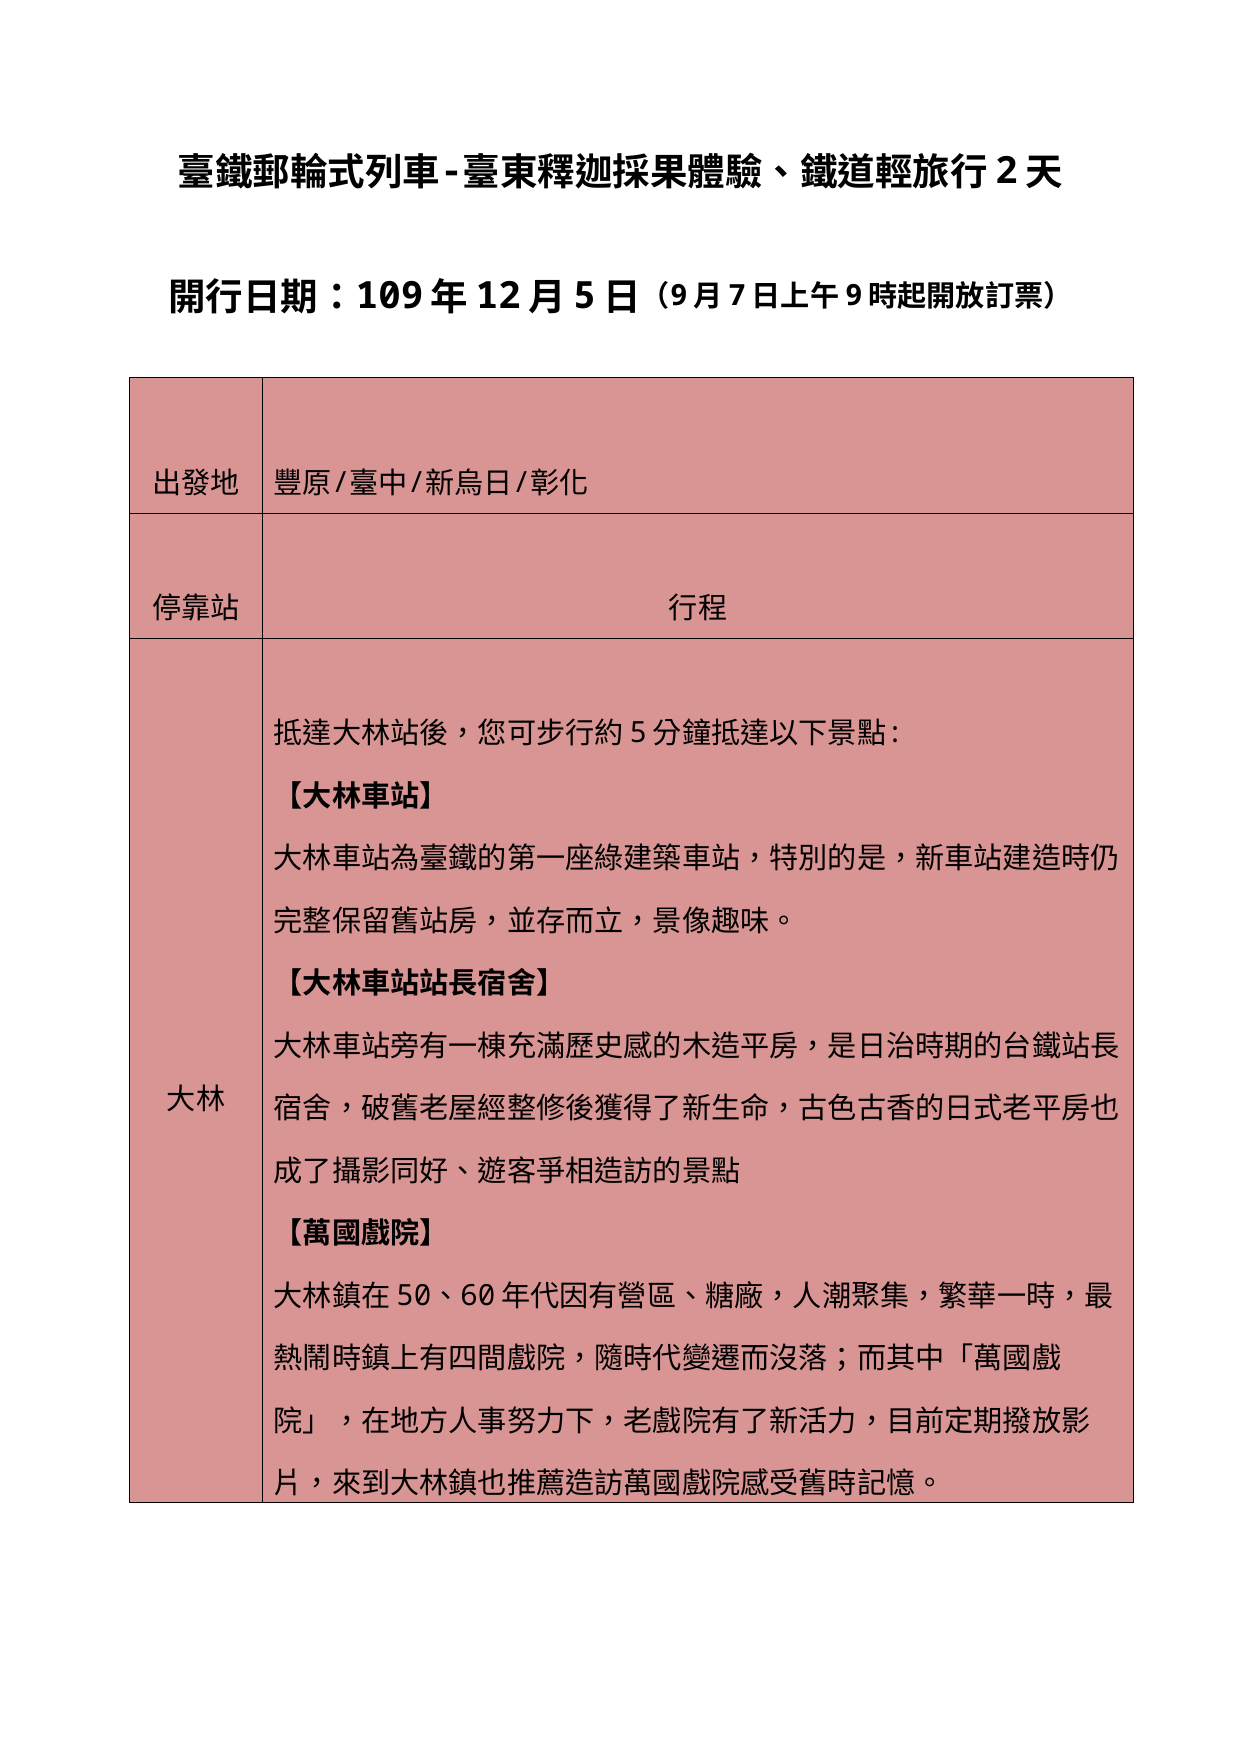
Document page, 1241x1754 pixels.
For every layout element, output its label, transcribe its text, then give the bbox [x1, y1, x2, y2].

table_cell 停靠站 [130, 514, 262, 638]
table_cell 大林 [130, 639, 262, 1502]
table_header 出發地 [130, 378, 262, 513]
text 開行日期：109年12月5日（9月7日上午9時起開放訂票） [118, 252, 1122, 314]
table_header 豐原/臺中/新烏日/彰化 [263, 378, 1133, 513]
table_cell 行程 [263, 514, 1133, 638]
text 臺鐵郵輪式列車-臺東釋迦採果體驗、鐵道輕旅行2天 [118, 127, 1122, 189]
table_cell 抵達大林站後，您可步行約5分鐘抵達以下景點: 【大林車站】 大林車站為臺鐵的第一座綠建築車站，特別的是，新車站建造時仍完整保留舊站房，並存而立，景像趣味。 【大林車站站長宿舍】 大林車站旁有一棟充滿歷史感的木造平房，是日治時期的台鐵站長宿舍，破舊老屋經整修後獲得了新生命，古色古香的日式老平房也成了攝影同好、遊客爭相造訪的景點 【萬國戲院】 大林鎮在50、60年代因有營區、糖廠，人潮聚集，繁華一時，最熱鬧時鎮上有四間戲院，隨時代變遷而沒落；而其中「萬國戲院」，在地方人事努力下，老戲院有了新活力，目前定期撥放影片，來到大林鎮也推薦造訪萬國戲院感受舊時記憶。 [263, 639, 1133, 1502]
